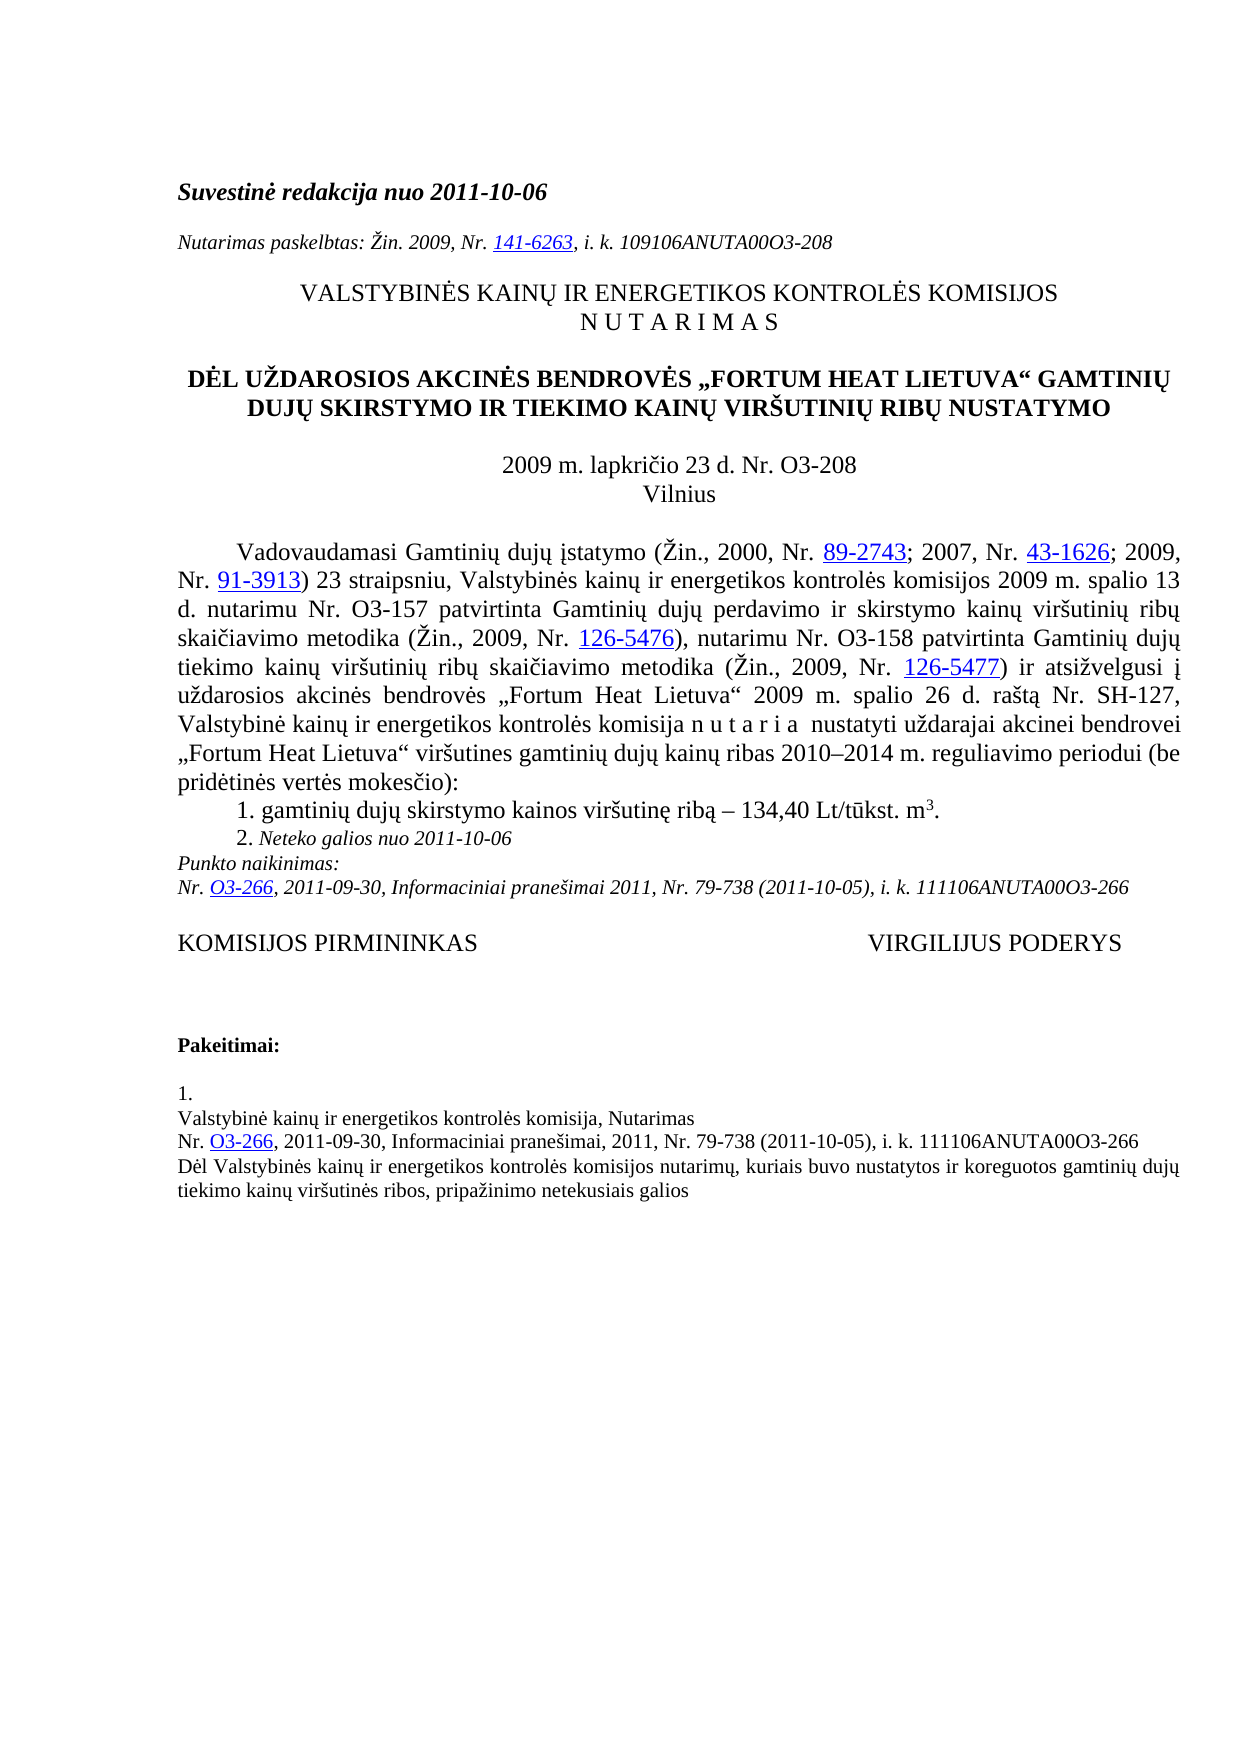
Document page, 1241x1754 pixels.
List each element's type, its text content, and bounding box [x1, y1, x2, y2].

text VALSTYBINĖS KAINŲ IR ENERGETIKOS KONTROLĖS KOMISIJOS [177, 278, 1181, 307]
text Dėl Valstybinės kainų ir energetikos kontrolės komisijos nutarimų, kuriais buvo nustatytos ir koreguotos gamtinių dujų tiekimo kainų viršutinės ribos, pripažinimo netekusiais galios [177, 1153, 1181, 1202]
text 2. Neteko galios nuo 2011-10-06 [177, 824, 1181, 851]
text DĖL UŽDAROSIOS AKCINĖS BENDROVĖS „FORTUM HEAT LIETUVA“ GAMTINIŲ DUJŲ SKIRSTYMO IR TIEKIMO KAINŲ VIRŠUTINIŲ RIBŲ NUSTATYMO [177, 364, 1181, 422]
text 2009 m. lapkričio 23 d. Nr. O3-208 [177, 451, 1181, 479]
text Nutarimas paskelbtas: Žin. 2009, Nr. 141-6263, i. k. 109106ANUTA00O3-208 [177, 230, 1181, 254]
text Vadovaudamasi Gamtinių dujų įstatymo (Žin., 2000, Nr. 89-2743; 2007, Nr. 43-1626; 2009, Nr. 91-3913) 23 straipsniu, Valstybinės kainų ir energetikos kontrolės komisijos 2009 m. spalio 13 d. nutarimu Nr. O3-157 patvirtinta Gamtinių dujų perdavimo ir skirstymo kainų viršutinių ribų skaičiavimo metodika (Žin., 2009, Nr. 126-5476), nutarimu Nr. O3-158 patvirtinta Gamtinių dujų tiekimo kainų viršutinių ribų skaičiavimo metodika (Žin., 2009, Nr. 126-5477) ir atsižvelgusi į uždarosios akcinės bendrovės „Fortum Heat Lietuva“ 2009 m. spalio 26 d. raštą Nr. SH-127, Valstybinė kainų ir energetikos kontrolės komisija nutaria nustatyti uždarajai akcinei bendrovei „Fortum Heat Lietuva“ viršutines gamtinių dujų kainų ribas 2010–2014 m. reguliavimo periodui (be pridėtinės vertės mokesčio): [177, 537, 1181, 796]
text Nr. O3-266, 2011-09-30, Informaciniai pranešimai, 2011, Nr. 79-738 (2011-10-05), i. k. 111106ANUTA00O3-266 [177, 1129, 1181, 1153]
text Suvestinė redakcija nuo 2011-10-06 [177, 177, 1181, 206]
text 1. gamtinių dujų skirstymo kainos viršutinę ribą – 134,40 Lt/tūkst. m3. [177, 796, 1181, 824]
text Vilnius [177, 479, 1181, 508]
text Komisijos pirmininkas Virgilijus Poderys [177, 928, 1181, 956]
text Valstybinė kainų ir energetikos kontrolės komisija, Nutarimas [177, 1105, 1181, 1129]
text Pakeitimai: [177, 1033, 1181, 1057]
text Punkto naikinimas: [177, 851, 1181, 875]
text N U T A R I M A S [177, 307, 1181, 336]
text Nr. O3-266, 2011-09-30, Informaciniai pranešimai 2011, Nr. 79-738 (2011-10-05), i. k. 111106ANUTA00O3-266 [177, 875, 1181, 899]
text 1. [177, 1081, 1181, 1105]
